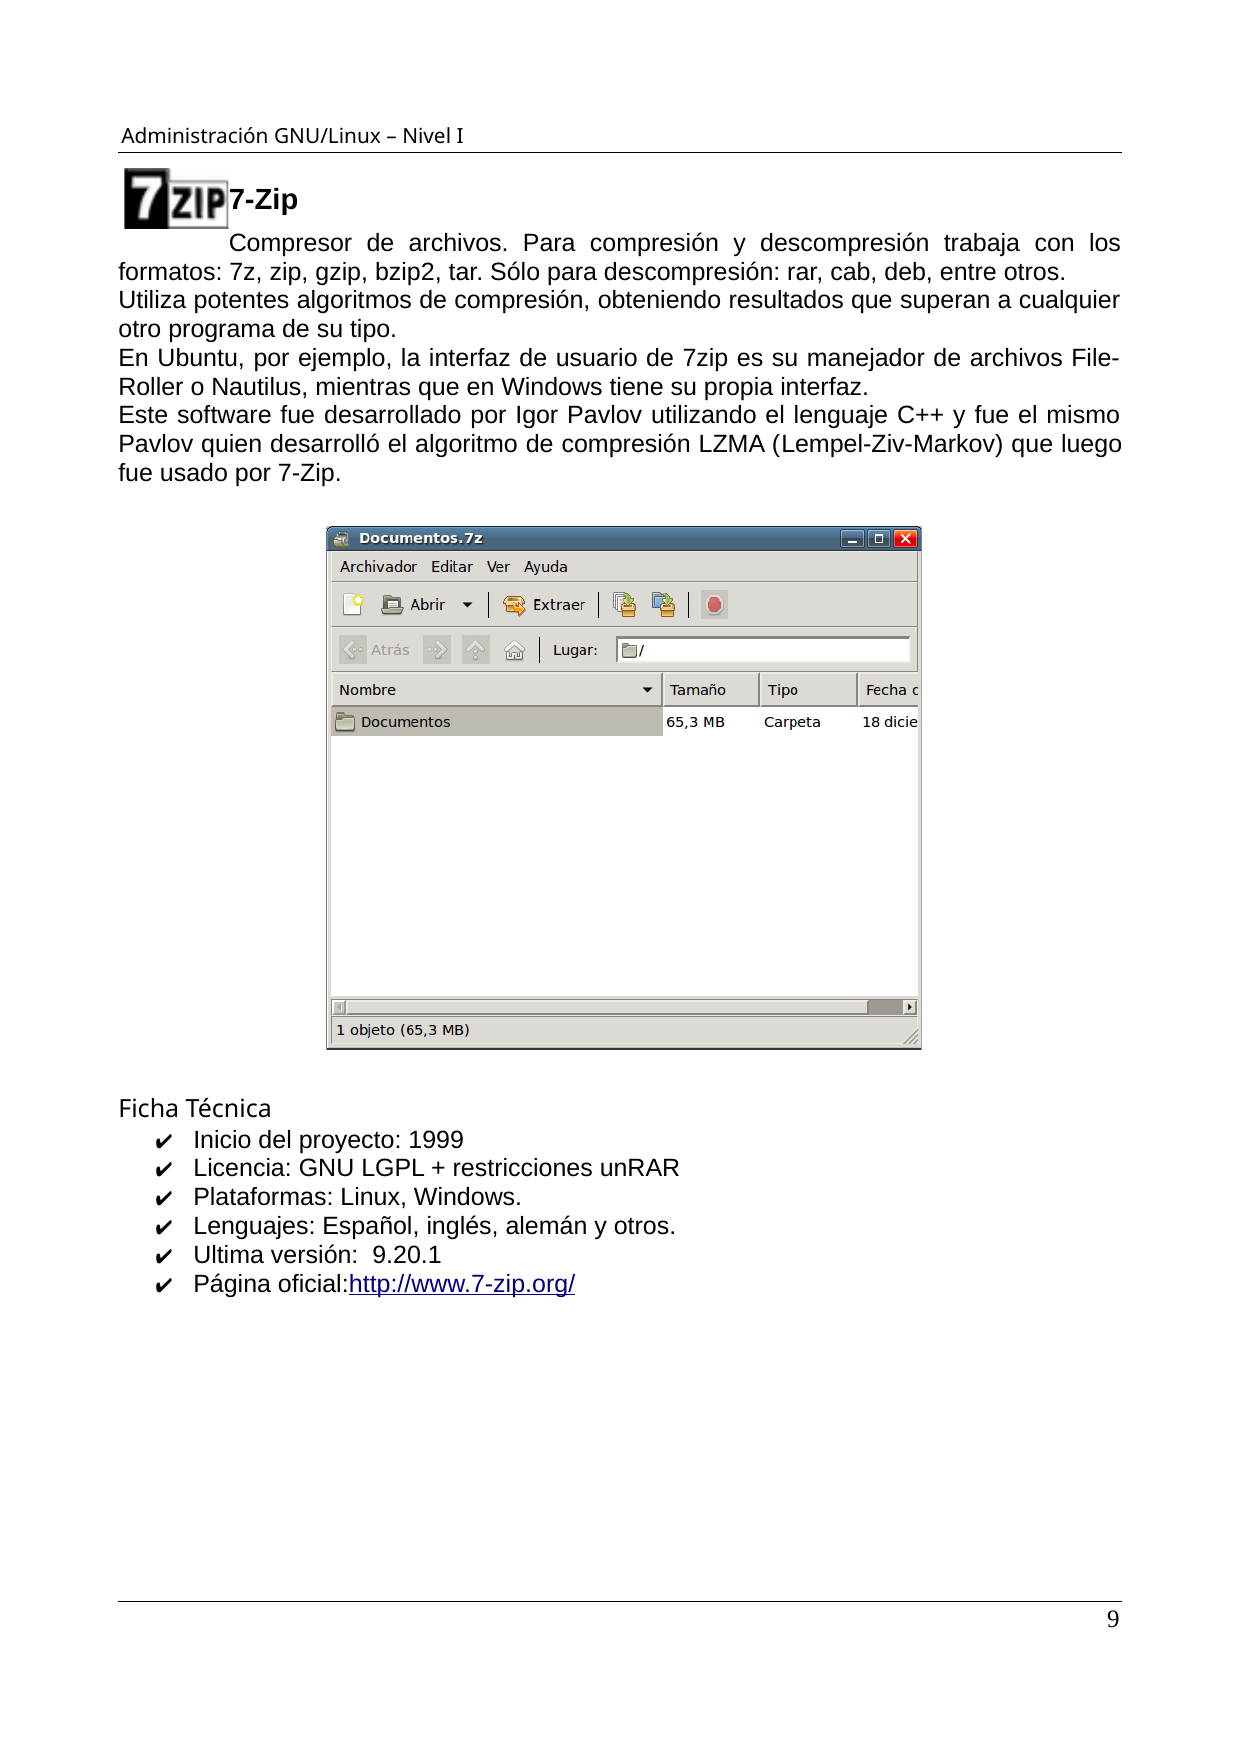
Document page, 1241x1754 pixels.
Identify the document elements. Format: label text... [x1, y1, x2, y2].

picture [326, 526, 922, 1050]
text Este software fue desarrollado por Igor Pavlov utilizando el lenguaje C++ y fue el mismo Pavlov quien desarrolló el algoritmo de compresión LZMA (Lempel-Ziv-Markov) que luego fue usado por 7-Zip. [118, 401, 1122, 487]
list Inicio del proyecto: 1999 [156, 1124, 1122, 1153]
list Licencia: GNU LGPL + restricciones unRAR [156, 1153, 1122, 1182]
text Utiliza potentes algoritmos de compresión, obteniendo resultados que superan a cualquier otro programa de su tipo. [118, 286, 1122, 343]
list Lenguajes: Español, inglés, alemán y otros. [156, 1211, 1122, 1240]
text En Ubuntu, por ejemplo, la interfaz de usuario de 7zip es su manejador de archivos File-Roller o Nautilus, mientras que en Windows tiene su propia interfaz. [118, 343, 1122, 401]
picture [124, 168, 229, 229]
list Página oficial:http://www.7-zip.org/ [156, 1269, 1122, 1298]
list Ultima versión: 9.20.1 [156, 1240, 1122, 1269]
subtitle [118, 182, 124, 216]
text Compresor de archivos. Para compresión y descompresión trabaja con los formatos: 7z, zip, gzip, bzip2, tar. Sólo para descompresión: rar, cab, deb, entre otros. [118, 228, 1122, 286]
subtitle 7-Zip [229, 182, 1122, 216]
text Ficha Técnica [118, 1091, 1122, 1124]
list Plataformas: Linux, Windows. [156, 1182, 1122, 1211]
